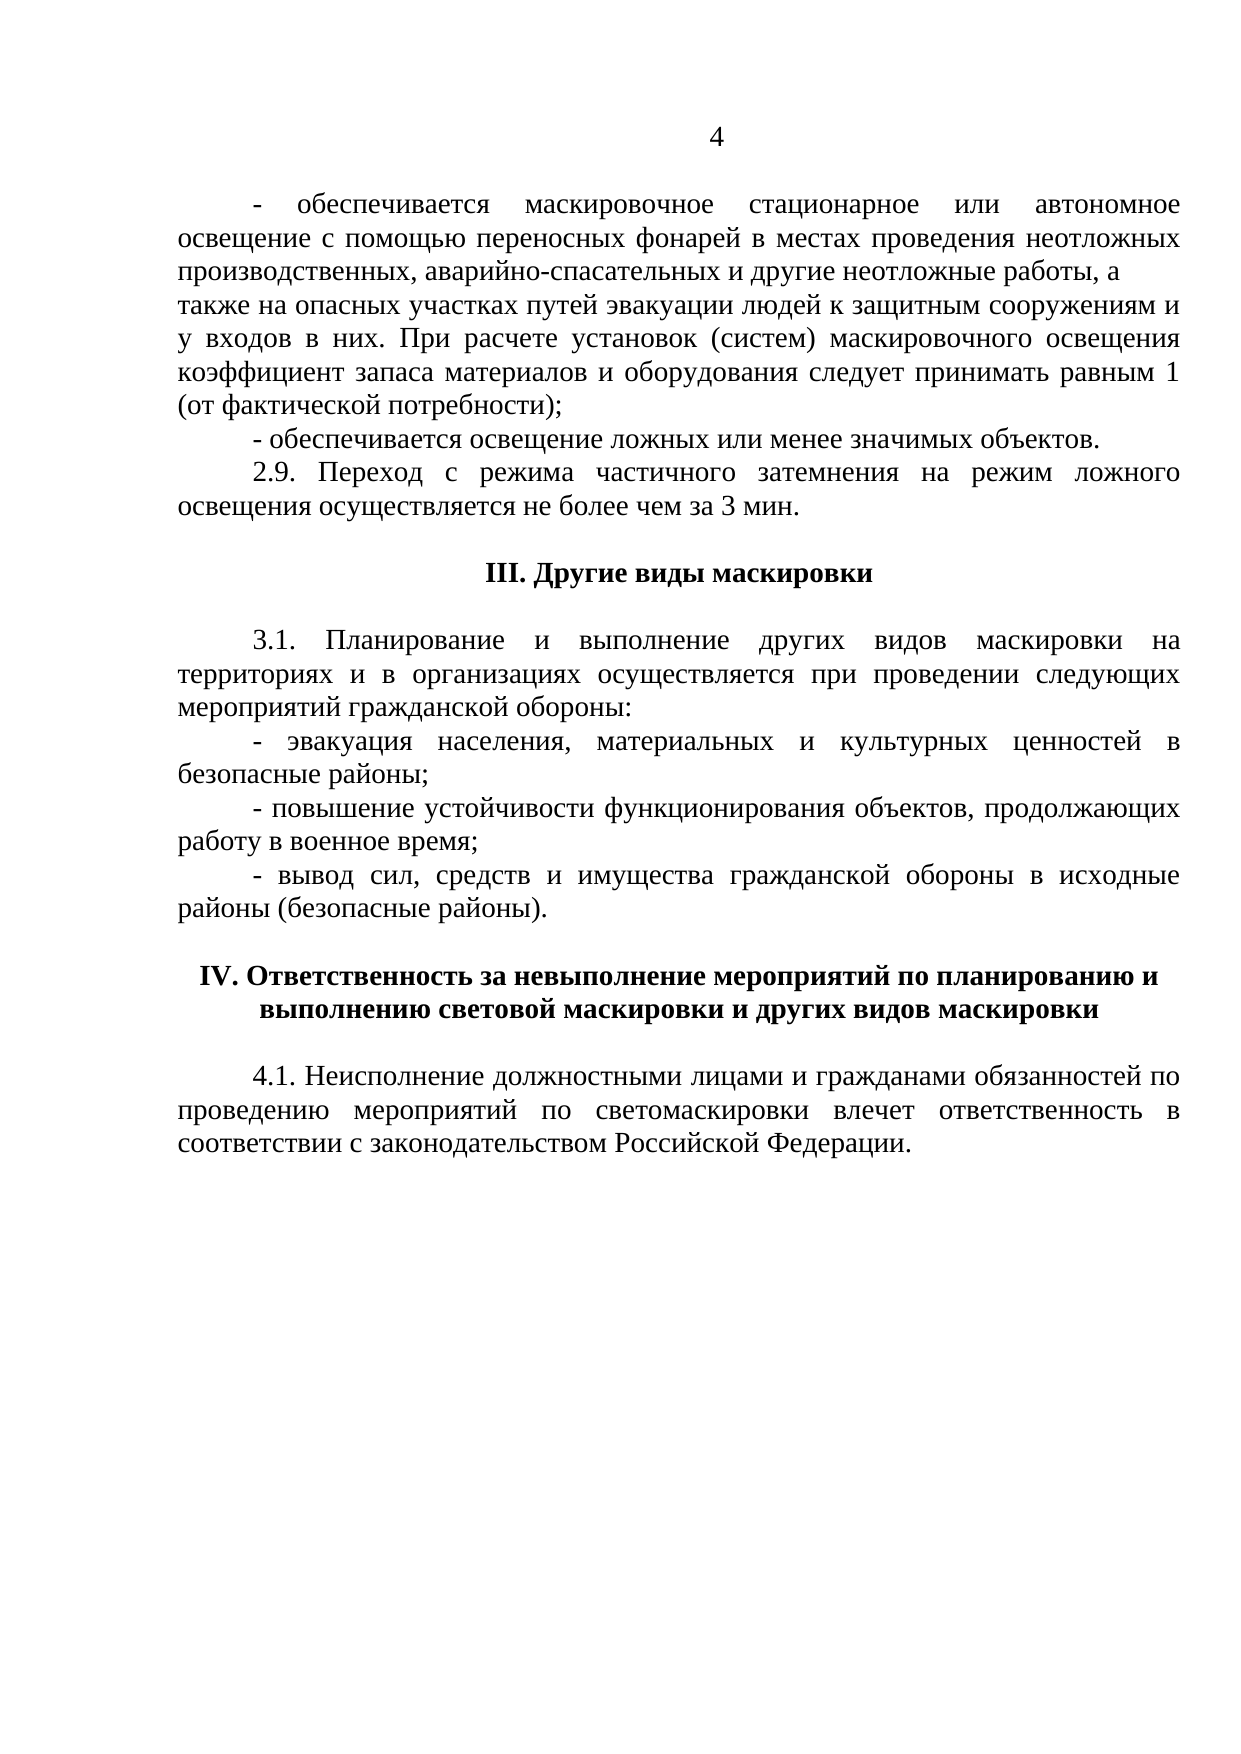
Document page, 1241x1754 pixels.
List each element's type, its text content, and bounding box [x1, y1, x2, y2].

text - обеспечивается маскировочное стационарное или автономное освещение с помощью переносных фонарей в местах проведения неотложных производственных, аварийно-спасательных и другие неотложные работы, а [177, 186, 1181, 287]
text - вывод сил, средств и имущества гражданской обороны в исходные районы (безопасные районы). [177, 857, 1181, 924]
text 4 [177, 119, 1181, 153]
text 4.1. Неисполнение должностными лицами и гражданами обязанностей по проведению мероприятий по светомаскировки влечет ответственность в соответствии с законодательством Российской Федерации. [177, 1058, 1181, 1159]
text - эвакуация населения, материальных и культурных ценностей в безопасные районы; [177, 723, 1181, 790]
subtitle IV. Ответственность за невыполнение мероприятий по планированию и выполнению световой маскировки и других видов маскировки [177, 958, 1181, 1025]
subtitle III. Другие виды маскировки [177, 555, 1181, 589]
text - повышение устойчивости функционирования объектов, продолжающих работу в военное время; [177, 790, 1181, 857]
text также на опасных участках путей эвакуации людей к защитным сооружениям и у входов в них. При расчете установок (систем) маскировочного освещения коэффициент запаса материалов и оборудования следует принимать равным 1 (от фактической потребности); [177, 287, 1181, 421]
text - обеспечивается освещение ложных или менее значимых объектов. [177, 421, 1181, 454]
text 2.9. Переход с режима частичного затемнения на режим ложного освещения осуществляется не более чем за 3 мин. [177, 454, 1181, 522]
text 3.1. Планирование и выполнение других видов маскировки на территориях и в организациях осуществляется при проведении следующих мероприятий гражданской обороны: [177, 622, 1181, 723]
